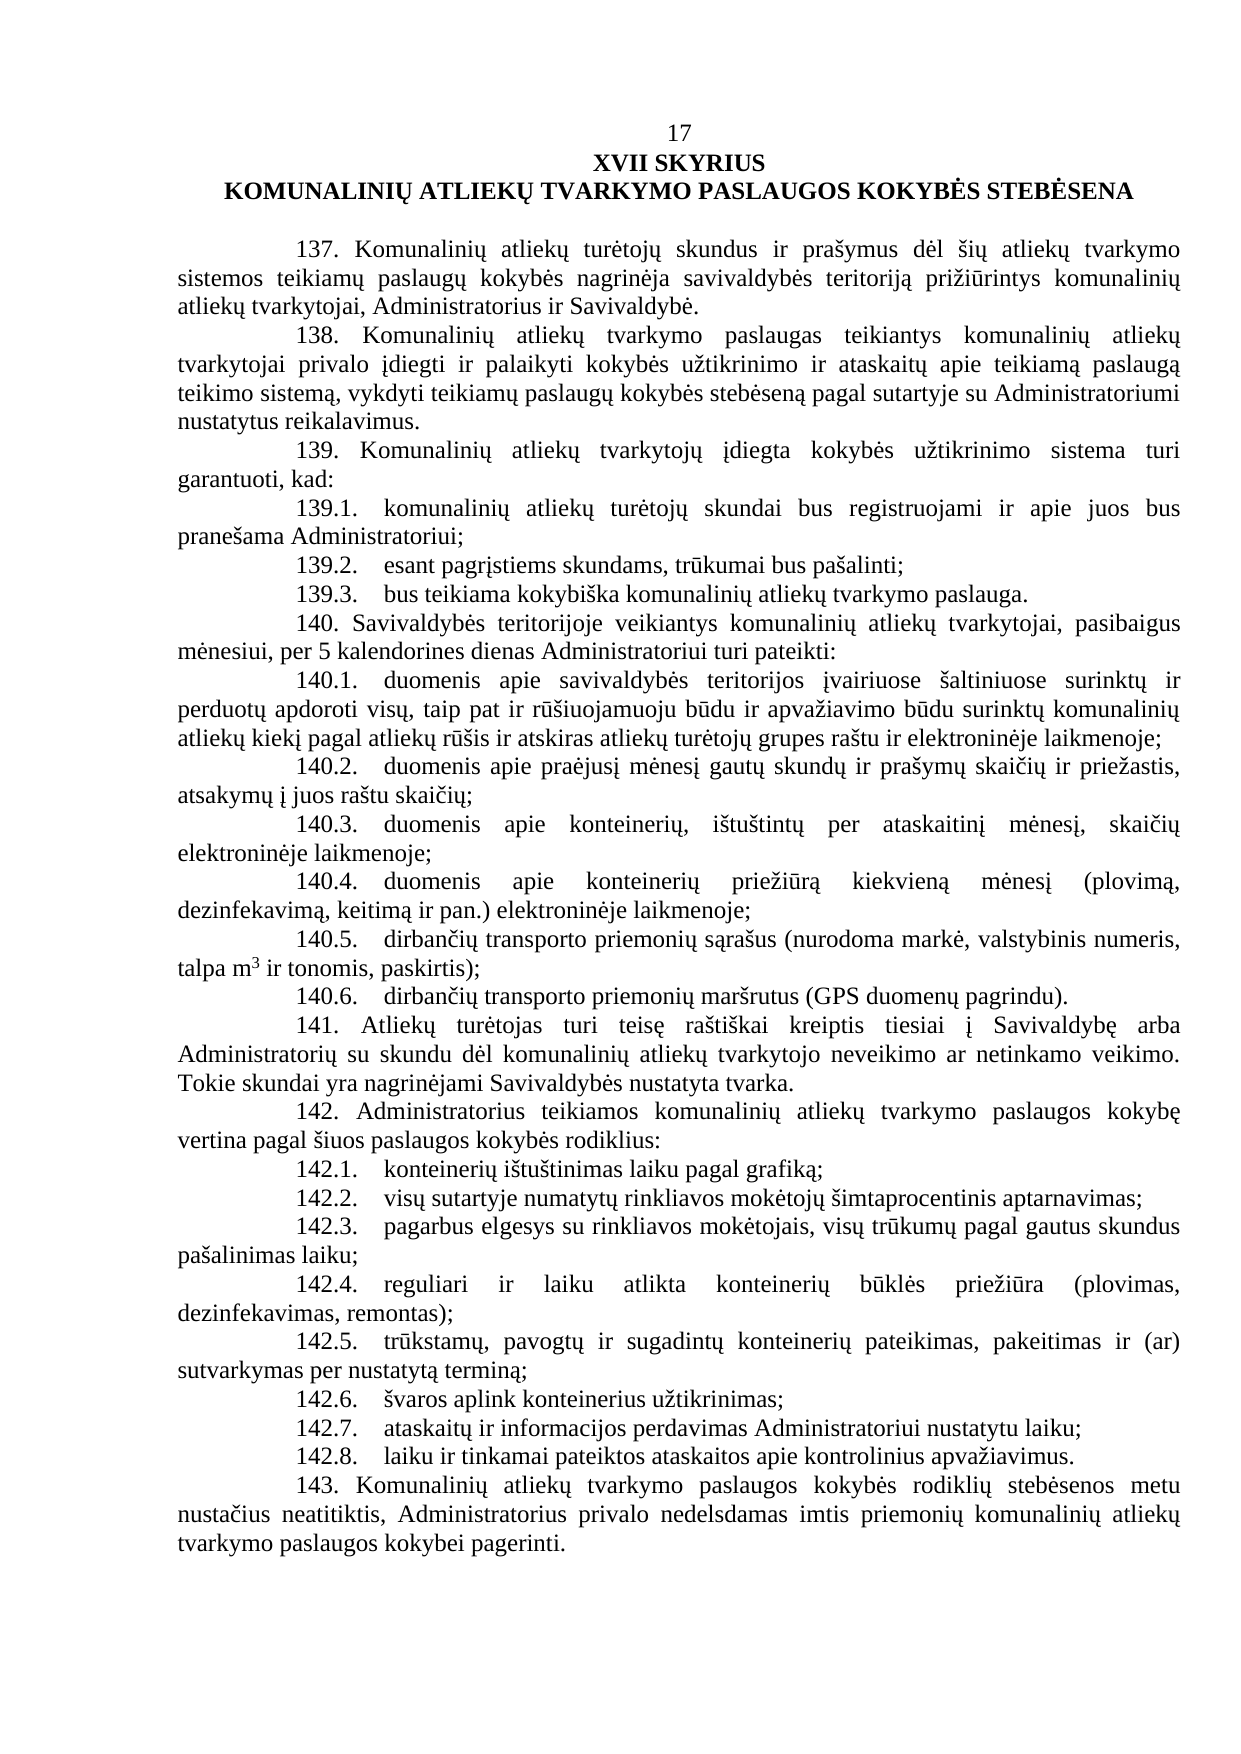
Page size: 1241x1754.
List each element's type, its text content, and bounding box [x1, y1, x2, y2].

text 142.3. pagarbus elgesys su rinkliavos mokėtojais, visų trūkumų pagal gautus skundus pašalinimas laiku; [177, 1211, 1181, 1269]
text 140.6. dirbančių transporto priemonių maršrutus (GPS duomenų pagrindu). [177, 981, 1181, 1010]
text 143. Komunalinių atliekų tvarkymo paslaugos kokybės rodiklių stebėsenos metu nustačius neatitiktis, Administratorius privalo nedelsdamas imtis priemonių komunalinių atliekų tvarkymo paslaugos kokybei pagerinti. [177, 1470, 1181, 1556]
text XVII SKYRIUS [177, 148, 1181, 176]
text 142. Administratorius teikiamos komunalinių atliekų tvarkymo paslaugos kokybę vertina pagal šiuos paslaugos kokybės rodiklius: [177, 1096, 1181, 1154]
text 140.3. duomenis apie konteinerių, ištuštintų per ataskaitinį mėnesį, skaičių elektroninėje laikmenoje; [177, 809, 1181, 866]
text 142.5. trūkstamų, pavogtų ir sugadintų konteinerių pateikimas, pakeitimas ir (ar) sutvarkymas per nustatytą terminą; [177, 1326, 1181, 1384]
text 138. Komunalinių atliekų tvarkymo paslaugas teikiantys komunalinių atliekų tvarkytojai privalo įdiegti ir palaikyti kokybės užtikrinimo ir ataskaitų apie teikiamą paslaugą teikimo sistemą, vykdyti teikiamų paslaugų kokybės stebėseną pagal sutartyje su Administratoriumi nustatytus reikalavimus. [177, 320, 1181, 435]
text 140.5. dirbančių transporto priemonių sąrašus (nurodoma markė, valstybinis numeris, talpa m3 ir tonomis, paskirtis); [177, 924, 1181, 981]
text 142.4. reguliari ir laiku atlikta konteinerių būklės priežiūra (plovimas, dezinfekavimas, remontas); [177, 1269, 1181, 1326]
text 142.2. visų sutartyje numatytų rinkliavos mokėtojų šimtaprocentinis aptarnavimas; [177, 1183, 1181, 1211]
text 142.1. konteinerių ištuštinimas laiku pagal grafiką; [177, 1154, 1181, 1183]
text 140. Savivaldybės teritorijoje veikiantys komunalinių atliekų tvarkytojai, pasibaigus mėnesiui, per 5 kalendorines dienas Administratoriui turi pateikti: [177, 608, 1181, 665]
text 137. Komunalinių atliekų turėtojų skundus ir prašymus dėl šių atliekų tvarkymo sistemos teikiamų paslaugų kokybės nagrinėja savivaldybės teritoriją prižiūrintys komunalinių atliekų tvarkytojai, Administratorius ir Savivaldybė. [177, 234, 1181, 320]
text 139.3. bus teikiama kokybiška komunalinių atliekų tvarkymo paslauga. [177, 579, 1181, 608]
text 142.6. švaros aplink konteinerius užtikrinimas; [177, 1384, 1181, 1413]
text 140.4. duomenis apie konteinerių priežiūrą kiekvieną mėnesį (plovimą, dezinfekavimą, keitimą ir pan.) elektroninėje laikmenoje; [177, 866, 1181, 924]
text 140.1. duomenis apie savivaldybės teritorijos įvairiuose šaltiniuose surinktų ir perduotų apdoroti visų, taip pat ir rūšiuojamuoju būdu ir apvažiavimo būdu surinktų komunalinių atliekų kiekį pagal atliekų rūšis ir atskiras atliekų turėtojų grupes raštu ir elektroninėje laikmenoje; [177, 665, 1181, 751]
text 142.7. ataskaitų ir informacijos perdavimas Administratoriui nustatytu laiku; [177, 1413, 1181, 1441]
text 139.2. esant pagrįstiems skundams, trūkumai bus pašalinti; [177, 550, 1181, 579]
text 142.8. laiku ir tinkamai pateiktos ataskaitos apie kontrolinius apvažiavimus. [177, 1441, 1181, 1470]
text KOMUNALINIŲ ATLIEKŲ TVARKYMO PASLAUGOS KOKYBĖS STEBĖSENA [177, 176, 1181, 205]
text 140.2. duomenis apie praėjusį mėnesį gautų skundų ir prašymų skaičių ir priežastis, atsakymų į juos raštu skaičių; [177, 751, 1181, 809]
text 139.1. komunalinių atliekų turėtojų skundai bus registruojami ir apie juos bus pranešama Administratoriui; [177, 493, 1181, 550]
text 141. Atliekų turėtojas turi teisę raštiškai kreiptis tiesiai į Savivaldybę arba Administratorių su skundu dėl komunalinių atliekų tvarkytojo neveikimo ar netinkamo veikimo. Tokie skundai yra nagrinėjami Savivaldybės nustatyta tvarka. [177, 1010, 1181, 1096]
text 139. Komunalinių atliekų tvarkytojų įdiegta kokybės užtikrinimo sistema turi garantuoti, kad: [177, 435, 1181, 493]
